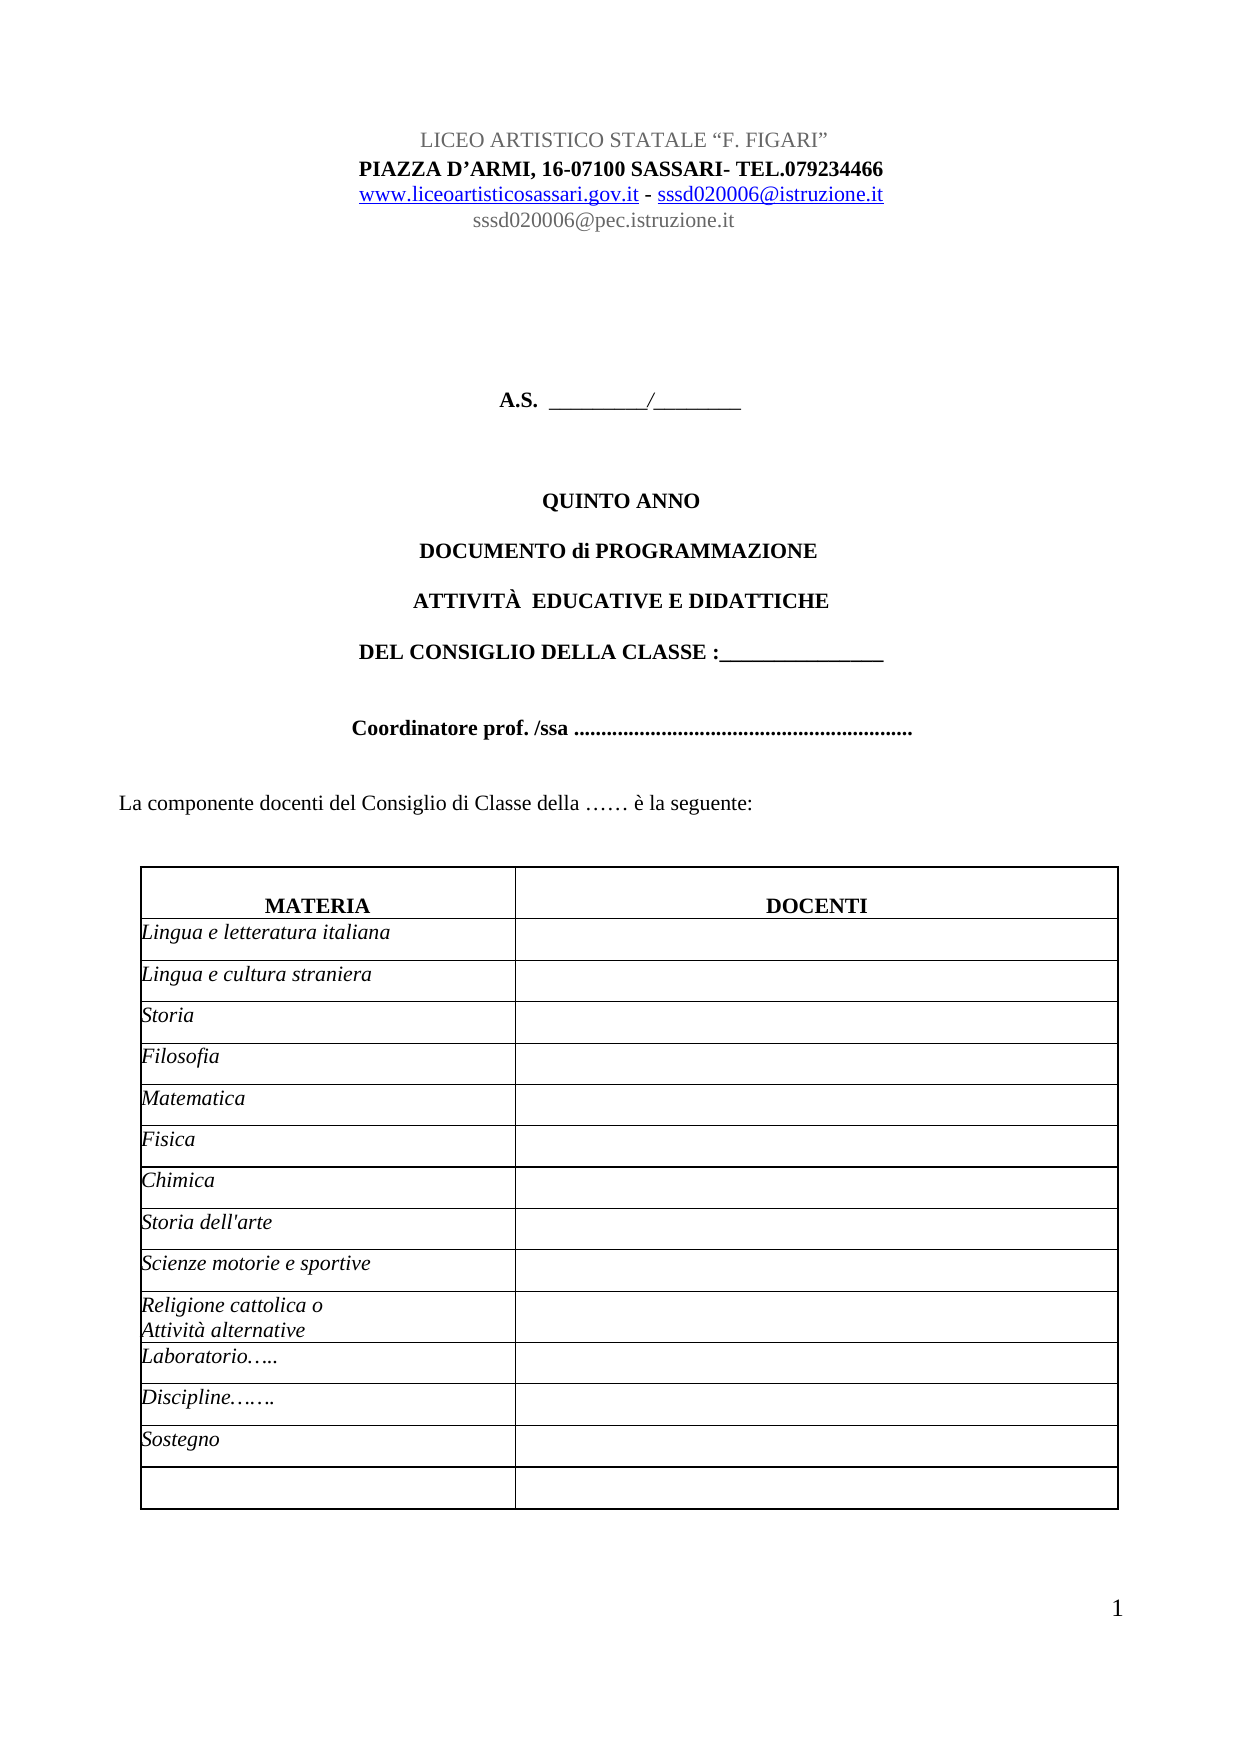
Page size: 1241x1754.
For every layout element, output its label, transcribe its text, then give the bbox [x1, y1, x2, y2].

text PIAZZA D’ARMI, 16-07100 SASSARI- TEL.079234466 [119, 156, 1123, 181]
table_cell [516, 1044, 1117, 1084]
text sssd020006@pec.istruzione.it [119, 207, 930, 232]
text DEL CONSIGLIO DELLA CLASSE :_______________ [119, 639, 1123, 664]
table_header MATERIA [142, 868, 515, 918]
text DOCUMENTO di PROGRAMMAZIONE [119, 538, 1123, 563]
table_cell Storia [142, 1002, 515, 1042]
table_header DOCENTI [516, 868, 1117, 918]
table_cell [516, 1126, 1117, 1166]
table_cell [516, 1292, 1117, 1342]
table_cell [516, 1168, 1117, 1208]
table_cell [516, 919, 1117, 960]
table_cell Laboratorio….. [142, 1343, 515, 1383]
table_cell [516, 1209, 1117, 1249]
table_cell [516, 1426, 1117, 1466]
text ATTIVITÀ EDUCATIVE E DIDATTICHE [119, 588, 1123, 614]
table_cell [516, 1468, 1117, 1507]
table_cell [516, 1343, 1117, 1383]
table_cell Religione cattolica o Attività alternative [142, 1292, 515, 1342]
table_cell [142, 1468, 515, 1507]
text LICEO ARTISTICO STATALE “F. FIGARI” [119, 127, 1123, 152]
text La componente docenti del Consiglio di Classe della …… è la seguente: [119, 790, 1123, 815]
table_cell Filosofia [142, 1044, 515, 1084]
table_cell [516, 1085, 1117, 1125]
text www.liceoartisticosassari.gov.it - sssd020006@istruzione.it [119, 181, 1123, 207]
table_cell [516, 961, 1117, 1001]
table_cell Fisica [142, 1126, 515, 1166]
table_cell [516, 1002, 1117, 1042]
text QUINTO ANNO [119, 488, 1123, 513]
table_cell [516, 1384, 1117, 1425]
table_cell Lingua e letteratura italiana [142, 919, 515, 960]
text Coordinatore prof. /ssa .............................................................. [119, 714, 1123, 740]
table_cell [516, 1250, 1117, 1291]
table_cell Matematica [142, 1085, 515, 1125]
table_cell Lingua e cultura straniera [142, 961, 515, 1001]
table_cell Discipline……. [142, 1384, 515, 1425]
table_cell Sostegno [142, 1426, 515, 1466]
table_cell Scienze motorie e sportive [142, 1250, 515, 1291]
text A.S. _________/________ [119, 387, 1123, 412]
table_cell Storia dell'arte [142, 1209, 515, 1249]
table_cell Chimica [142, 1168, 515, 1208]
